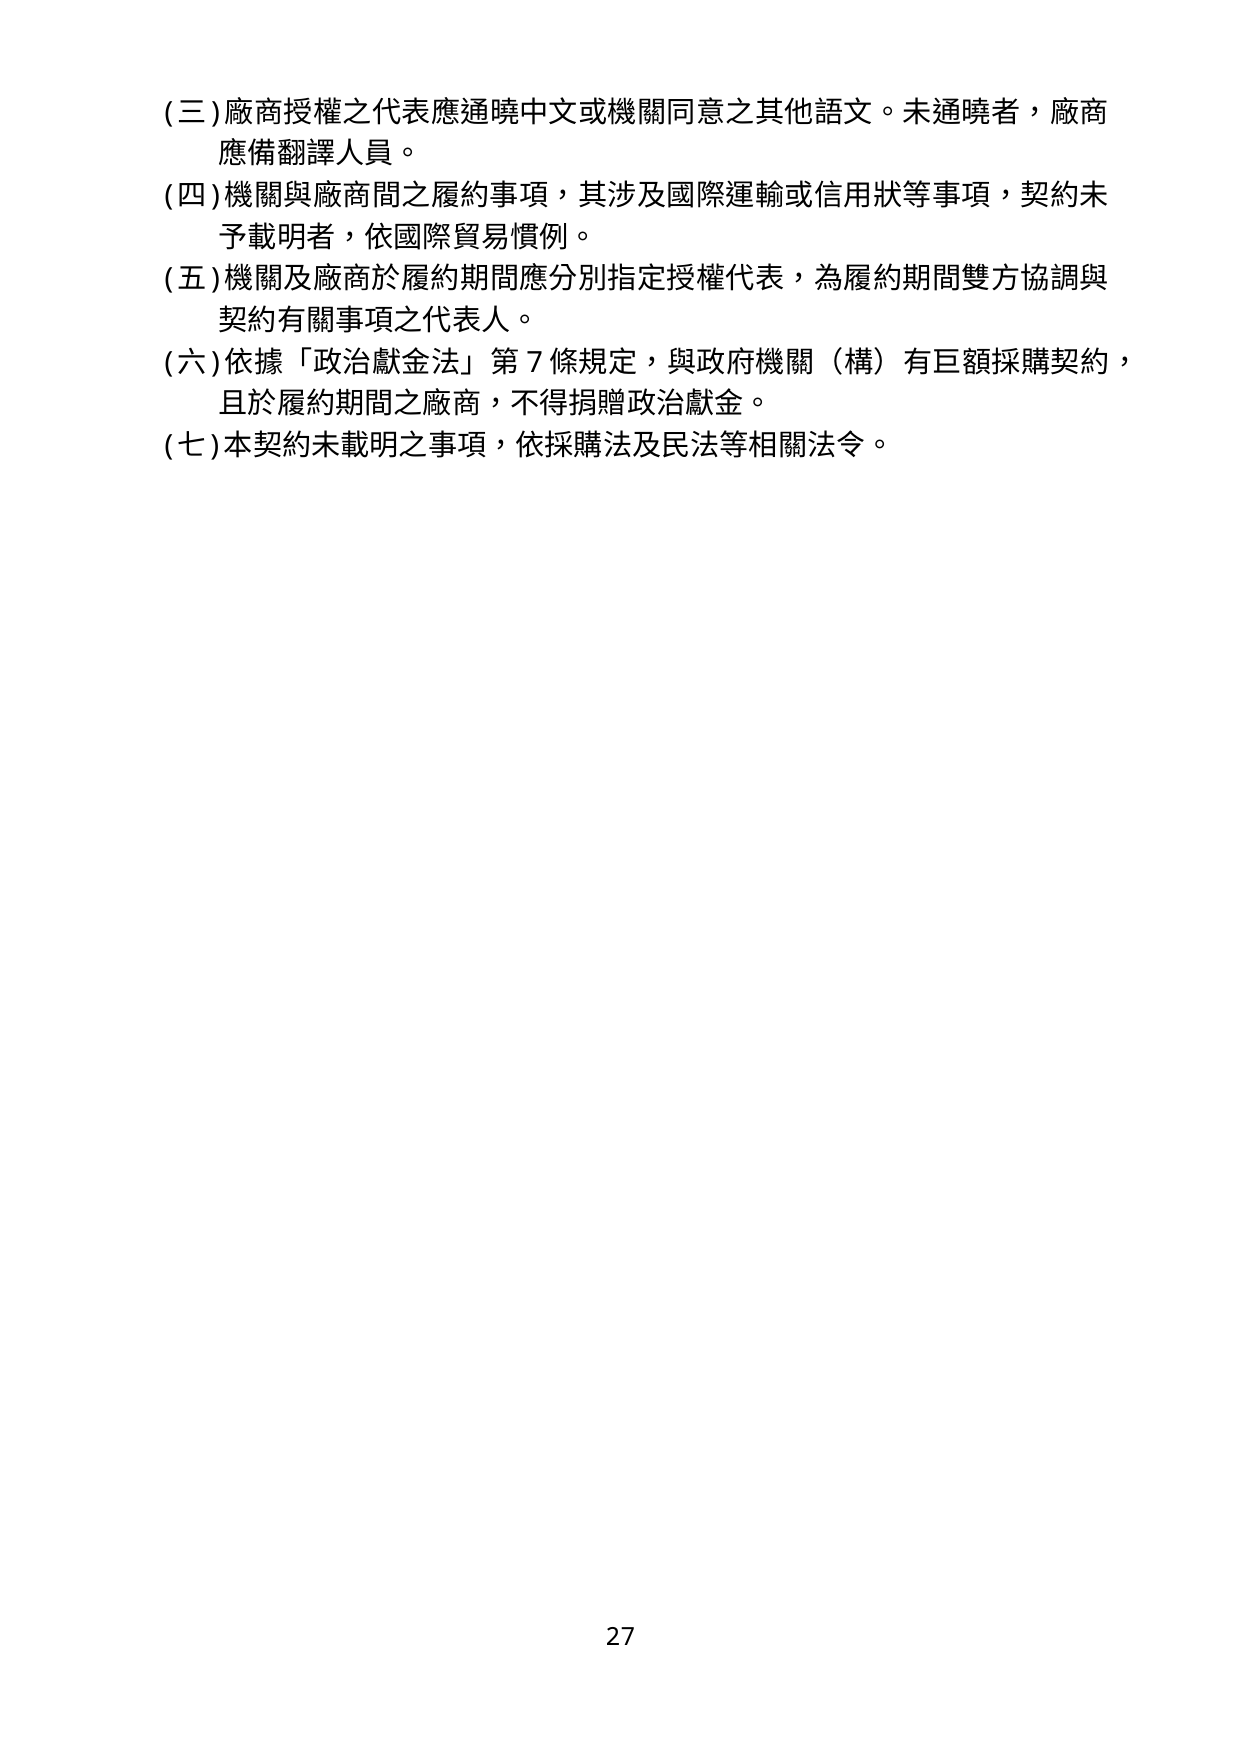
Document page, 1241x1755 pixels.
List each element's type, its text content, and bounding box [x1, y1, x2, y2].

text (三)廠商授權之代表應通曉中文或機關同意之其他語文。未通曉者，廠商應備翻譯人員。 [159, 89, 1110, 172]
text (六)依據「政治獻金法」第7條規定，與政府機關（構）有巨額採購契約，且於履約期間之廠商，不得捐贈政治獻金。 [159, 339, 1110, 422]
text (五)機關及廠商於履約期間應分別指定授權代表，為履約期間雙方協調與契約有關事項之代表人。 [159, 255, 1110, 339]
text (四)機關與廠商間之履約事項，其涉及國際運輸或信用狀等事項，契約未予載明者，依國際貿易慣例。 [159, 172, 1110, 255]
text (七)本契約未載明之事項，依採購法及民法等相關法令。 [159, 422, 1110, 464]
